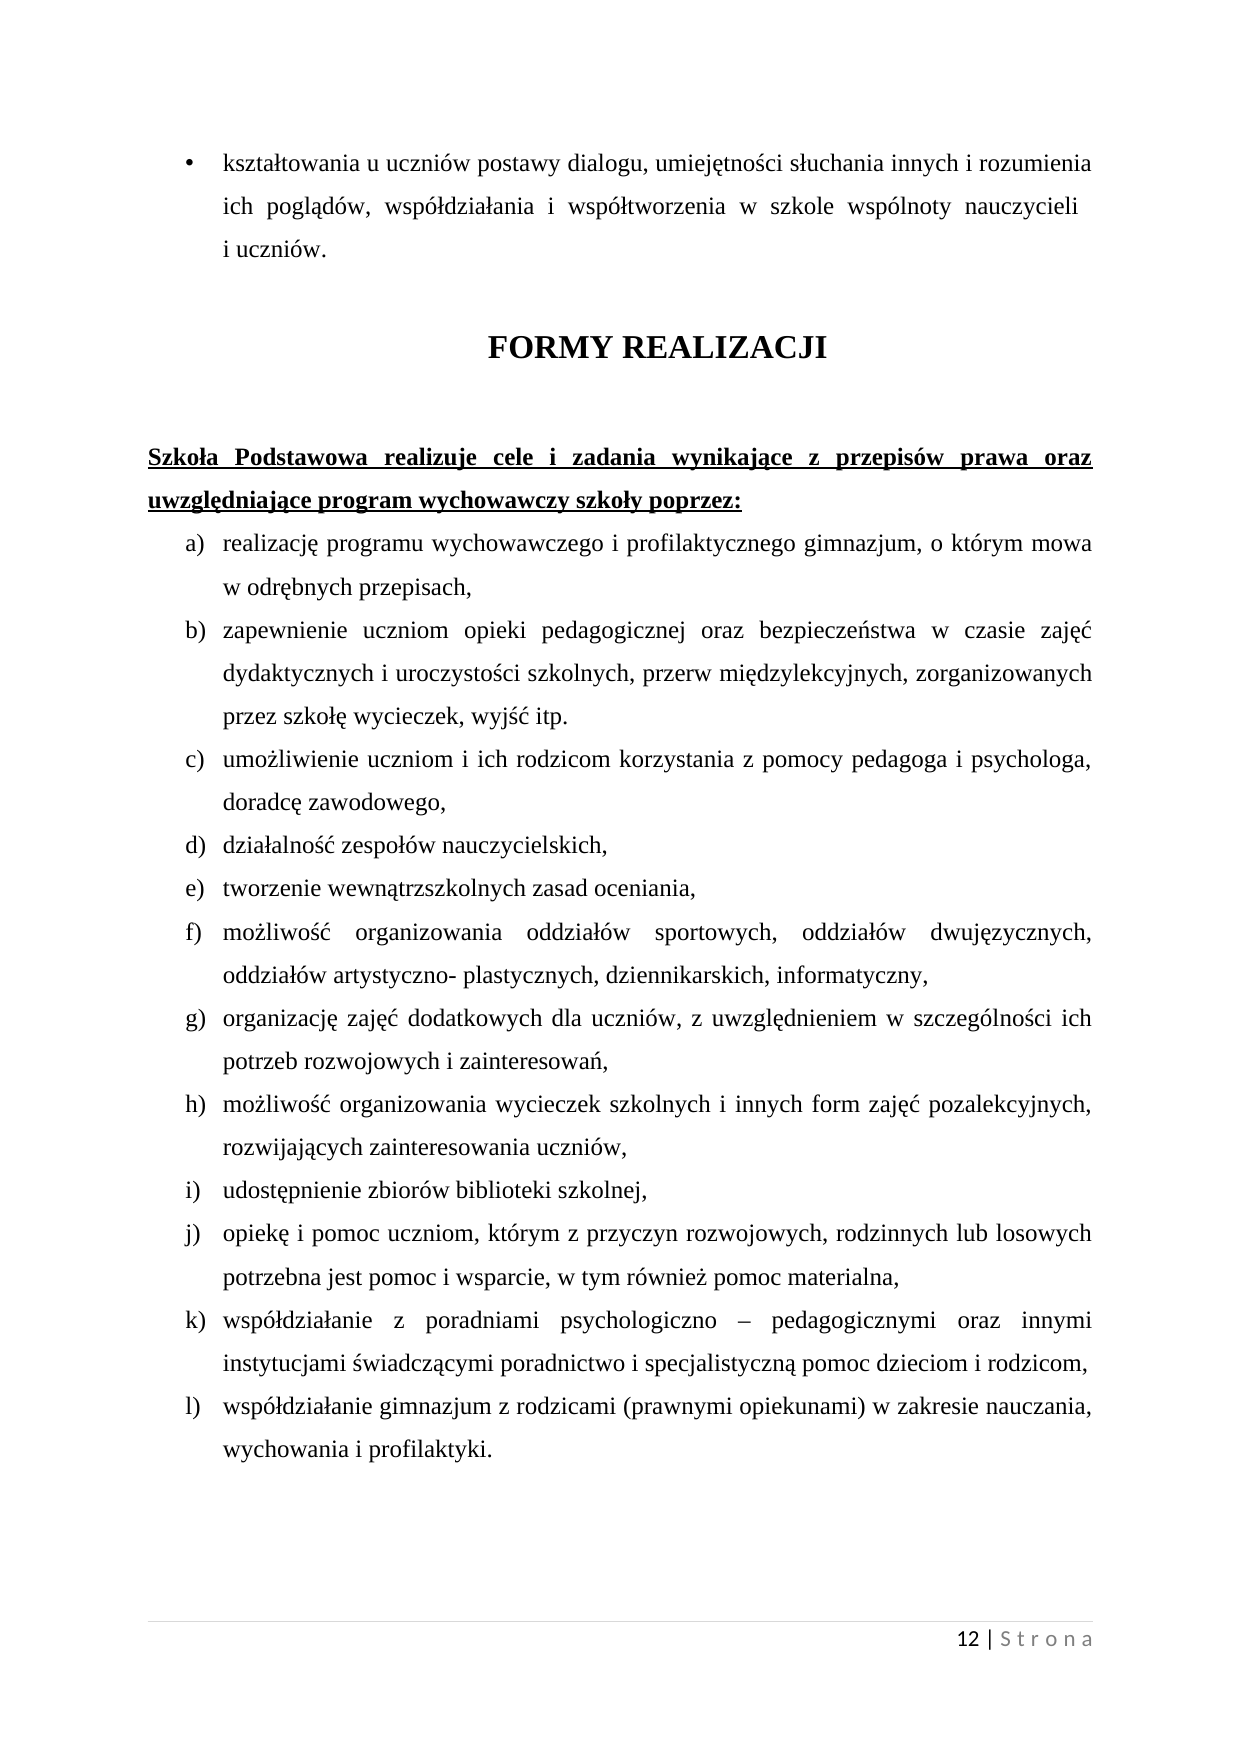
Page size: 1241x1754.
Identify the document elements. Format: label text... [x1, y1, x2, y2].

list działalność zespołów nauczycielskich, [185, 830, 1093, 859]
list uwzględniające program wychowawczy szkoły poprzez: [148, 469, 1093, 514]
list kształtowania u uczniów postawy dialogu, umiejętności słuchania innych i rozumienia ich poglądów, współdziałania i współtworzenia w szkole wspólnoty nauczycieli i uczniów. [185, 148, 1093, 263]
list tworzenie wewnątrzszkolnych zasad oceniania, [185, 873, 1093, 902]
list współdziałanie gimnazjum z rodzicami (prawnymi opiekunami) w zakresie nauczania, wychowania i profilaktyki. [185, 1391, 1093, 1463]
list realizację programu wychowawczego i profilaktycznego gimnazjum, o którym mowa w odrębnych przepisach, [185, 528, 1093, 600]
list udostępnienie zbiorów biblioteki szkolnej, [185, 1175, 1093, 1204]
list możliwość organizowania oddziałów sportowych, oddziałów dwujęzycznych, oddziałów artystyczno- plastycznych, dziennikarskich, informatyczny, [185, 917, 1093, 988]
list umożliwienie uczniom i ich rodzicom korzystania z pomocy pedagoga i psychologa, doradcę zawodowego, [185, 744, 1093, 816]
list Szkoła Podstawowa realizuje cele i zadania wynikające z przepisów prawa oraz [148, 442, 1093, 467]
list możliwość organizowania wycieczek szkolnych i innych form zajęć pozalekcyjnych, rozwijających zainteresowania uczniów, [185, 1089, 1093, 1161]
list współdziałanie z poradniami psychologiczno – pedagogicznymi oraz innymi instytucjami świadczącymi poradnictwo i specjalistyczną pomoc dzieciom i rodzicom, [185, 1305, 1093, 1377]
list opiekę i pomoc uczniom, którym z przyczyn rozwojowych, rodzinnych lub losowych potrzebna jest pomoc i wsparcie, w tym również pomoc materialna, [185, 1218, 1093, 1290]
list zapewnienie uczniom opieki pedagogicznej oraz bezpieczeństwa w czasie zajęć dydaktycznych i uroczystości szkolnych, przerw międzylekcyjnych, zorganizowanych przez szkołę wycieczek, wyjść itp. [185, 615, 1093, 730]
list organizację zajęć dodatkowych dla uczniów, z uwzględnieniem w szczególności ich potrzeb rozwojowych i zainteresowań, [185, 1003, 1093, 1075]
list FORMY REALIZACJI [223, 327, 1093, 366]
